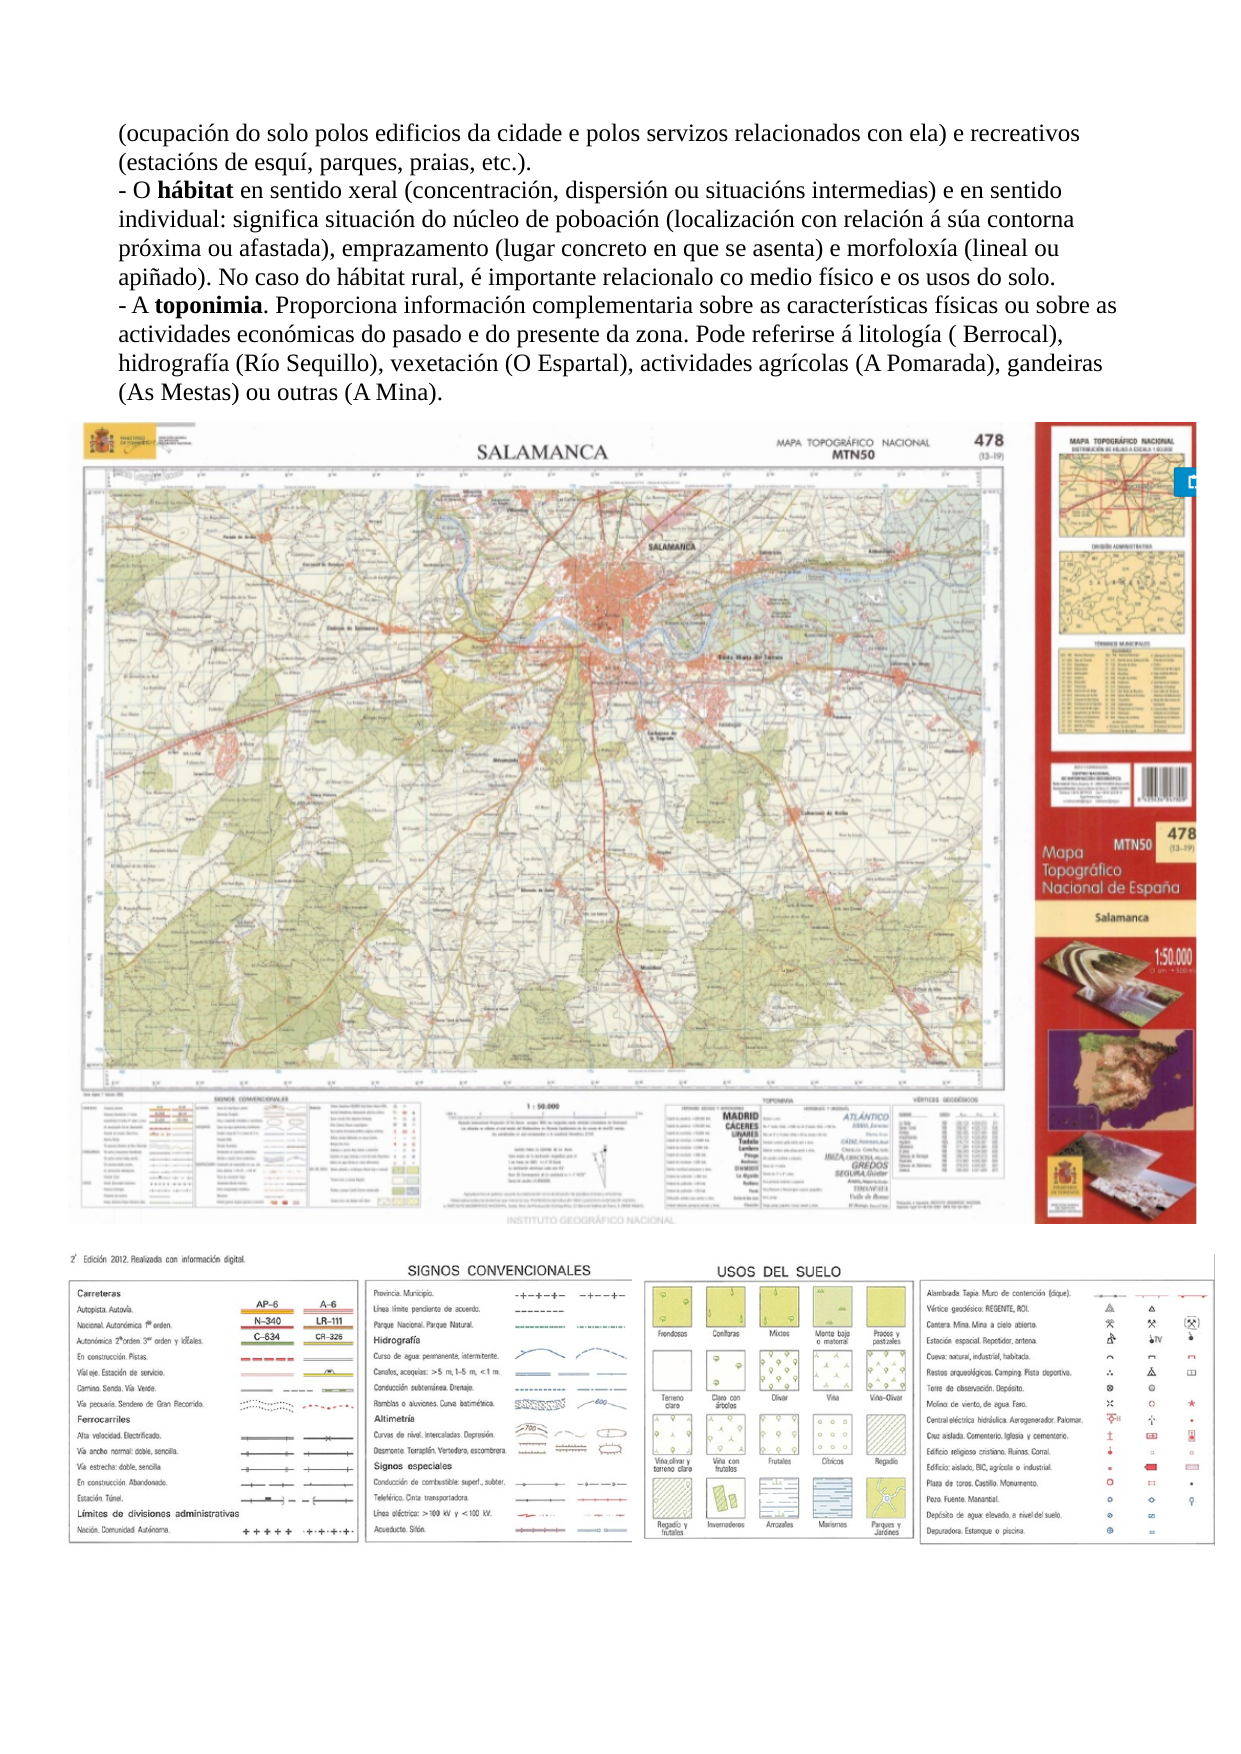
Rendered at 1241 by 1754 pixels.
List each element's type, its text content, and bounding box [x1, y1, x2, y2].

text (ocupación do solo polos edificios da cidade e polos servizos relacionados con ela) e recreativos (estacións de esquí, parques, praias, etc.). [118, 118, 1122, 176]
text - A toponimia. Proporciona información complementaria sobre as características físicas ou sobre as actividades económicas do pasado e do presente da zona. Pode referirse á litología ( Berrocal), hidrografía (Río Sequillo), vexetación (O Espartal), actividades agrícolas (A Pomarada), gandeiras (As Mestas) ou outras (A Mina). [118, 291, 1122, 406]
picture [61, 1252, 1220, 1547]
text - O hábitat en sentido xeral (concentración, dispersión ou situacións intermedias) e en sentido individual: significa situación do núcleo de poboación (localización con relación á súa contorna próxima ou afastada), emprazamento (lugar concreto en que se asenta) e morfoloxía (lineal ou apiñado). No caso do hábitat rural, é importante relacionalo co medio físico e os usos do solo. [118, 176, 1122, 291]
